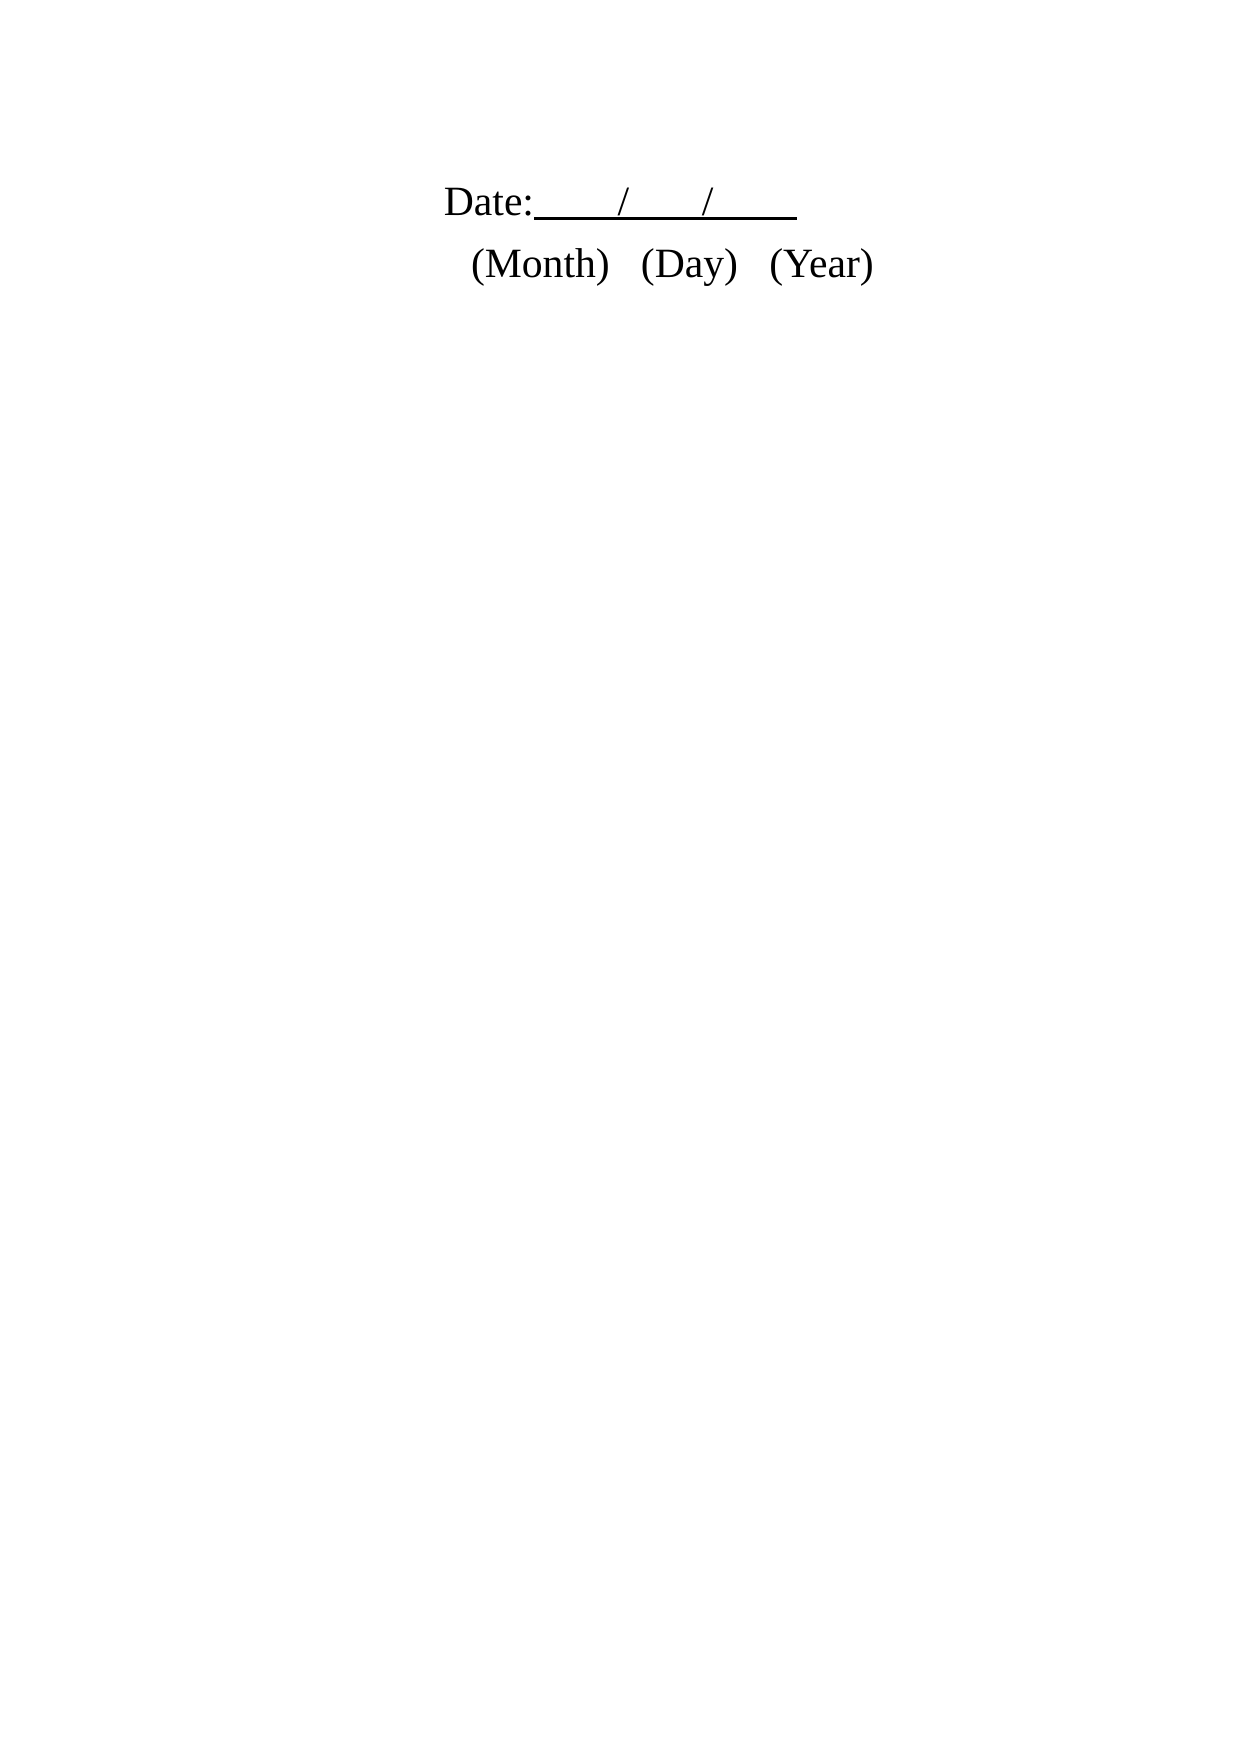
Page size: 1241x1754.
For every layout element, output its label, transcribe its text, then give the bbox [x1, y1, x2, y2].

text Date: / / [187, 158, 1053, 221]
text (Month) (Day) (Year) [187, 221, 1053, 283]
